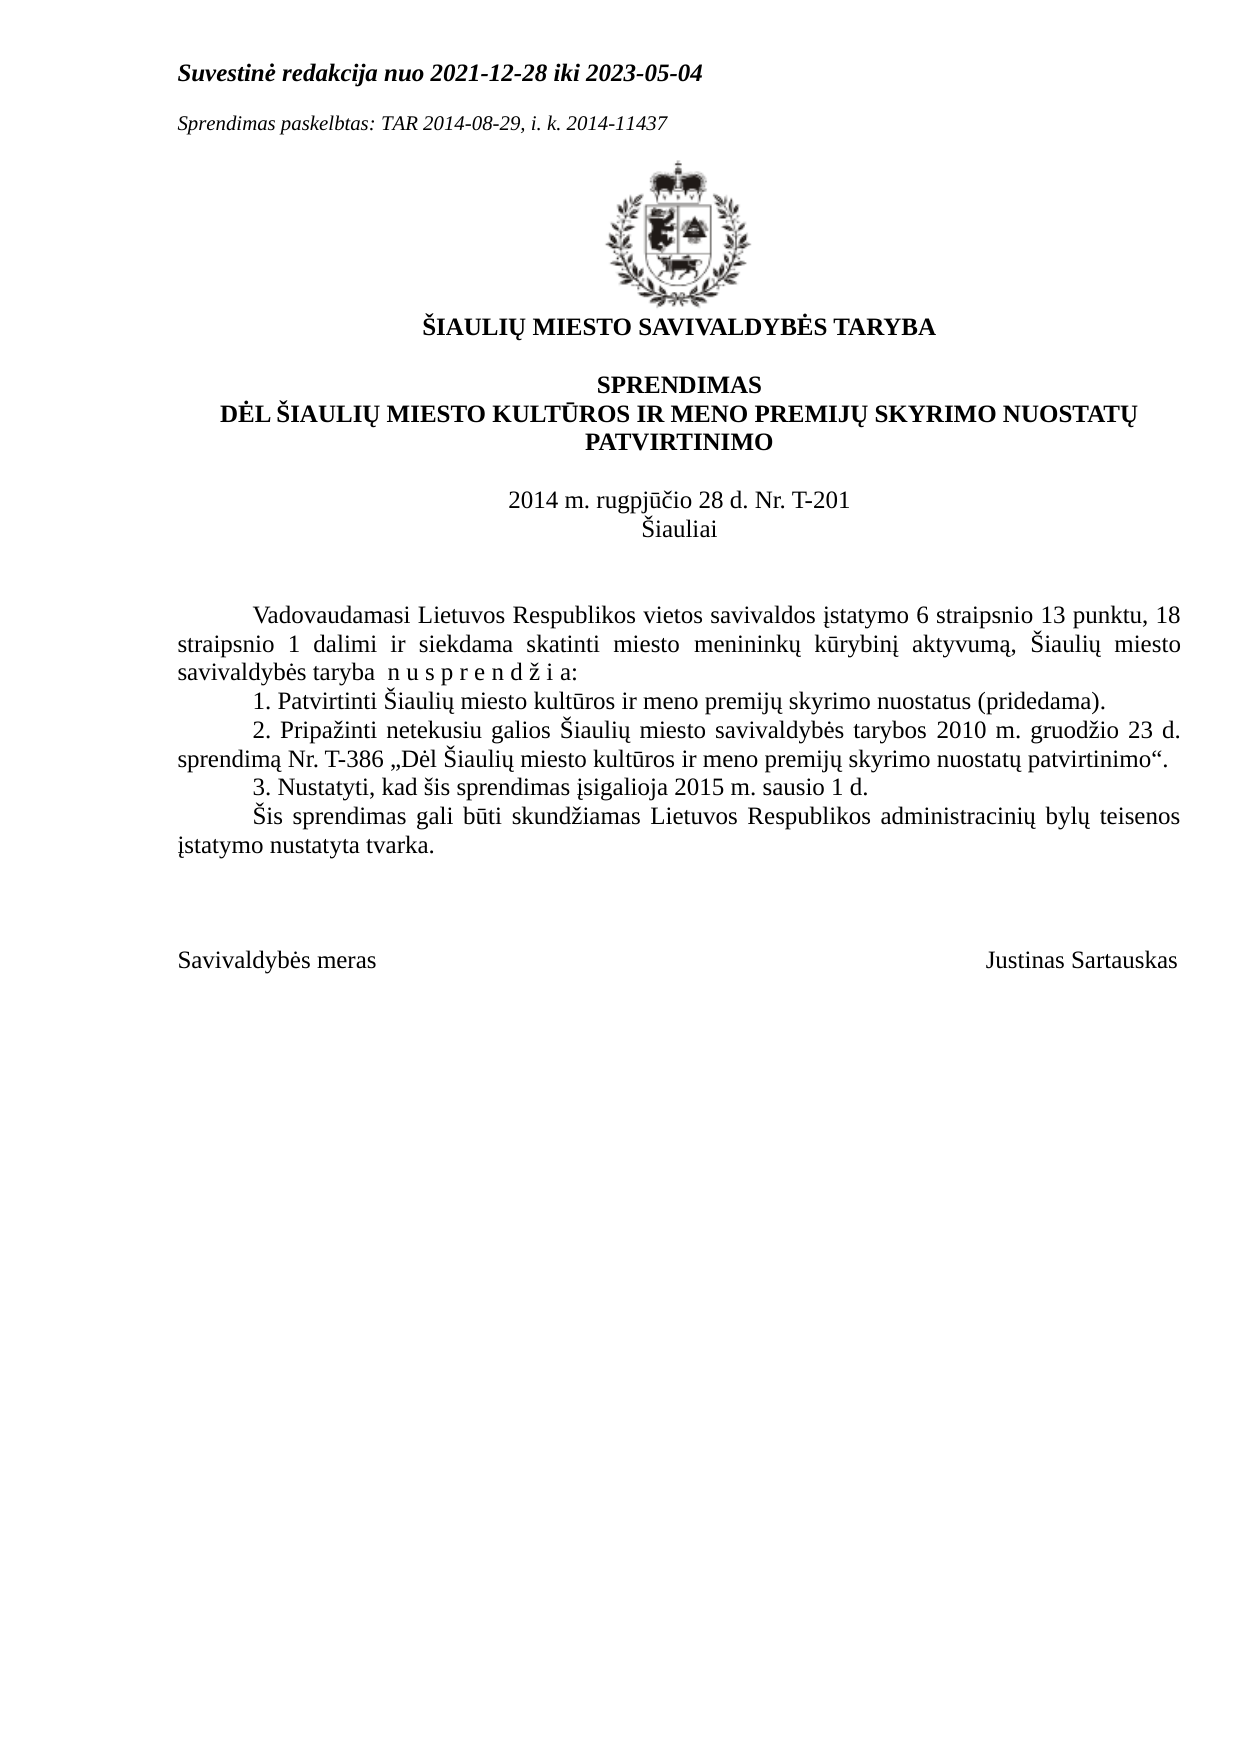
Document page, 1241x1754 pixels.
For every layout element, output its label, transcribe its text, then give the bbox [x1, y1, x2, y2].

text 2. Pripažinti netekusiu galios Šiaulių miesto savivaldybės tarybos 2010 m. gruodžio 23 d. sprendimą Nr. T-386 „Dėl Šiaulių miesto kultūros ir meno premijų skyrimo nuostatų patvirtinimo“. [177, 715, 1181, 772]
text 3. Nustatyti, kad šis sprendimas įsigalioja 2015 m. sausio 1 d. [177, 772, 1181, 801]
text Šis sprendimas gali būti skundžiamas Lietuvos Respublikos administracinių bylų teisenos įstatymo nustatyta tvarka. [177, 801, 1181, 859]
text Savivaldybės meras Justinas Sartauskas [177, 945, 1181, 974]
text 2014 m. rugpjūčio 28 d. Nr. T-201 [177, 485, 1181, 514]
text Sprendimas paskelbtas: TAR 2014-08-29, i. k. 2014-11437 [177, 111, 1181, 135]
text DĖL ŠIAULIŲ MIESTO KULTŪROS IR MENO PREMIJŲ SKYRIMO NUOSTATŲ PATVIRTINIMO [177, 399, 1181, 456]
text 1. Patvirtinti Šiaulių miesto kultūros ir meno premijų skyrimo nuostatus (pridedama). [177, 686, 1181, 715]
text ŠIAULIŲ MIESTO SAVIVALDYBĖS TARYBA [177, 312, 1181, 341]
text Šiauliai [177, 514, 1181, 542]
text SPRENDIMAS [177, 370, 1181, 399]
text Vadovaudamasi Lietuvos Respublikos vietos savivaldos įstatymo 6 straipsnio 13 punktu, 18 straipsnio 1 dalimi ir siekdama skatinti miesto menininkų kūrybinį aktyvumą, Šiaulių miesto savivaldybės taryba nusprendžia: [177, 600, 1181, 686]
text Suvestinė redakcija nuo 2021-12-28 iki 2023-05-04 [177, 58, 1181, 87]
